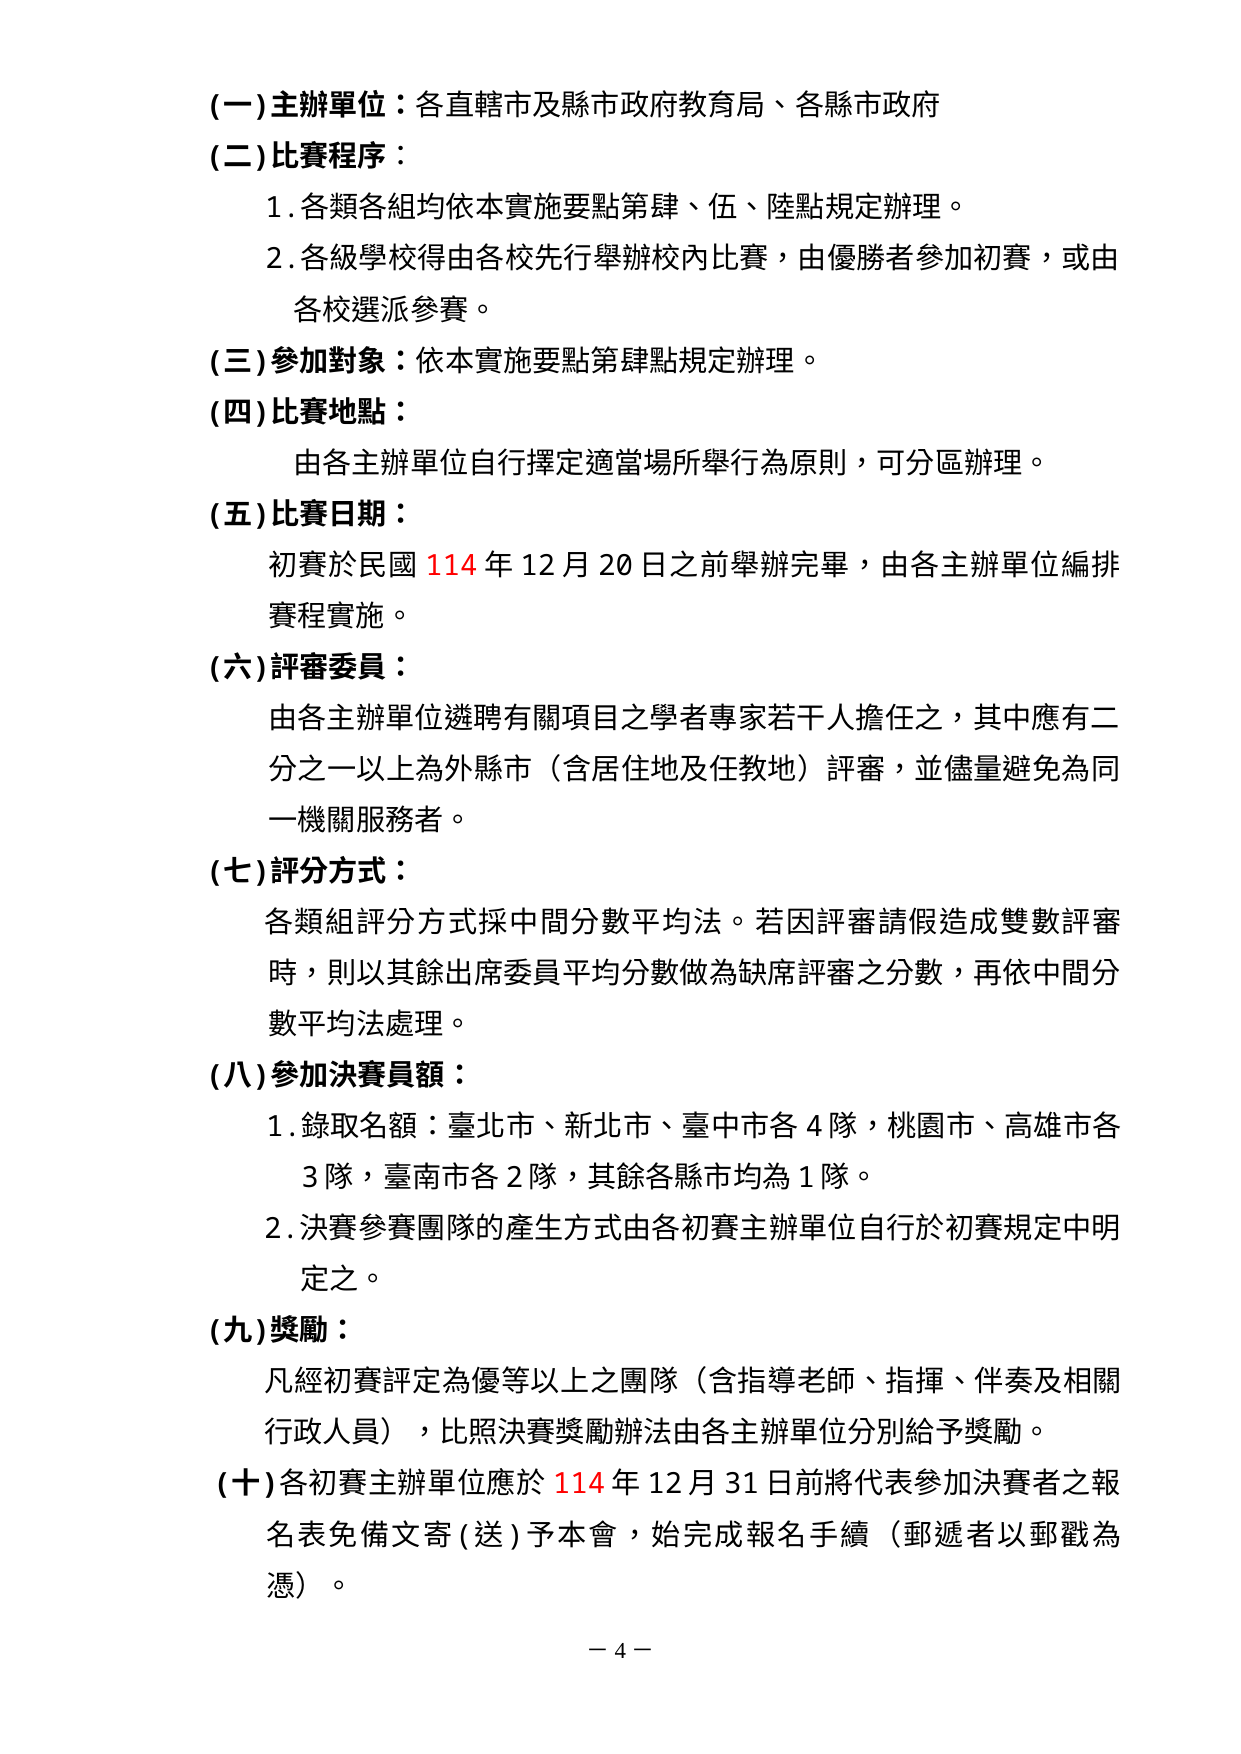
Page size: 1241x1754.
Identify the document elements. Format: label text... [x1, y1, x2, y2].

text 由各主辦單位自行擇定適當場所舉行為原則，可分區辦理。 [118, 432, 1122, 483]
text 由各主辦單位遴聘有關項目之學者專家若干人擔任之，其中應有二分之一以上為外縣市（含居住地及任教地）評審，並儘量避免為同一機關服務者。 [268, 687, 1122, 841]
text (十)各初賽主辦單位應於114年12月31日前將代表參加決賽者之報名表免備文寄(送)予本會，始完成報名手續（郵遞者以郵戳為憑）。 [177, 1453, 1122, 1606]
text 凡經初賽評定為優等以上之團隊（含指導老師、指揮、伴奏及相關行政人員），比照決賽獎勵辦法由各主辦單位分別給予獎勵。 [264, 1351, 1122, 1453]
text (七)評分方式： [118, 841, 1122, 892]
text (九)獎勵： [118, 1300, 1122, 1351]
text 1.各類各組均依本實施要點第肆、伍、陸點規定辦理。 [265, 177, 1122, 228]
text (二)比賽程序： [118, 126, 1122, 177]
text (一)主辦單位：各直轄市及縣市政府教育局、各縣市政府 [118, 75, 1122, 126]
text 初賽於民國114年12月20日之前舉辦完畢，由各主辦單位編排賽程實施。 [268, 534, 1122, 636]
text 2.各級學校得由各校先行舉辦校內比賽，由優勝者參加初賽，或由各校選派參賽。 [265, 228, 1122, 330]
text (四)比賽地點： [118, 381, 1122, 432]
text (五)比賽日期： [118, 483, 1122, 534]
text 1.錄取名額：臺北市、新北市、臺中市各4隊，桃園市、高雄市各3隊，臺南市各2隊，其餘各縣市均為1隊。 [266, 1096, 1122, 1198]
text 2.決賽參賽團隊的產生方式由各初賽主辦單位自行於初賽規定中明定之。 [264, 1198, 1122, 1300]
text 各類組評分方式採中間分數平均法。若因評審請假造成雙數評審時，則以其餘出席委員平均分數做為缺席評審之分數，再依中間分數平均法處理。 [264, 892, 1122, 1045]
text (三)參加對象：依本實施要點第肆點規定辦理。 [118, 330, 1122, 381]
text (八)參加決賽員額： [118, 1045, 1122, 1096]
text (六)評審委員： [118, 636, 1122, 687]
